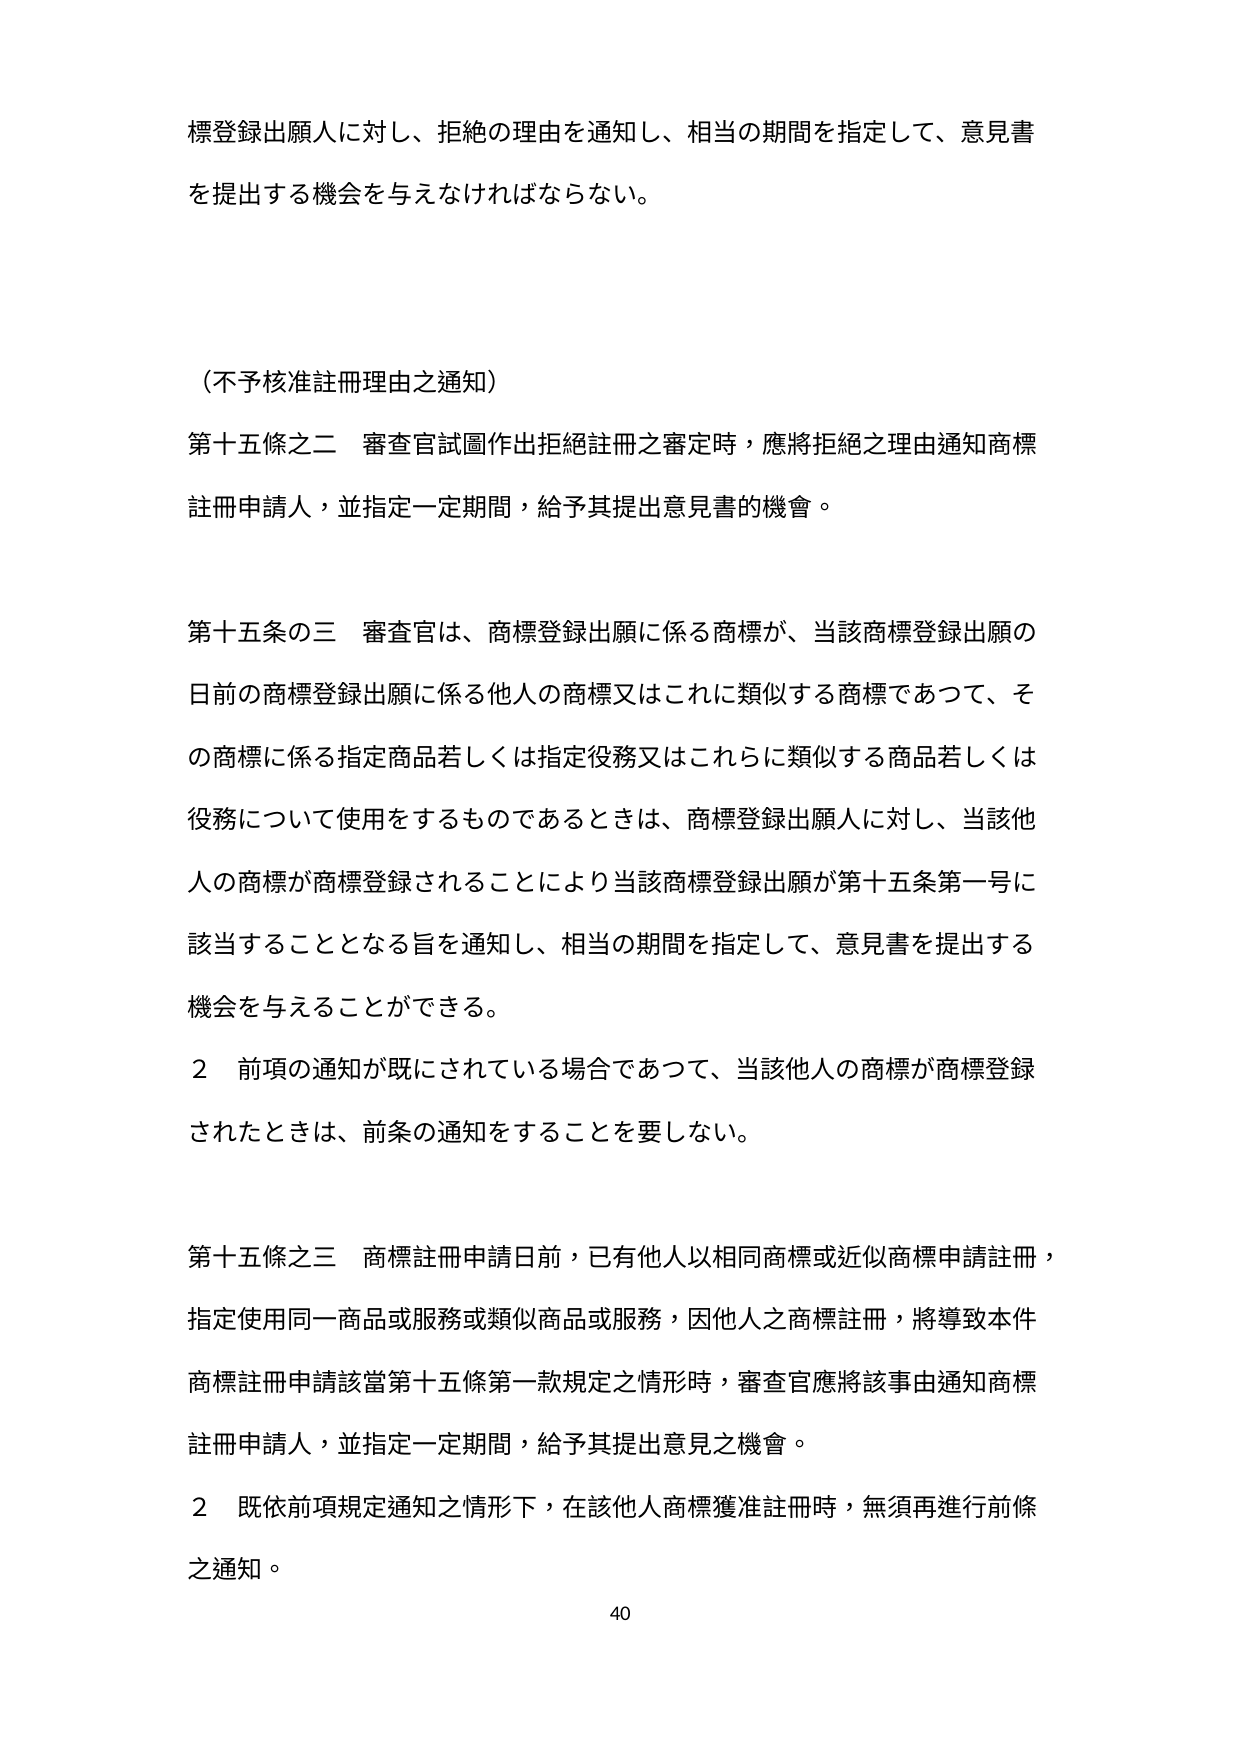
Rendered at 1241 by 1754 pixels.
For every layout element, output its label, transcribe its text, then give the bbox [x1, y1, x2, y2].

text 第十五條之二 審查官試圖作出拒絕註冊之審定時，應將拒絕之理由通知商標註冊申請人，並指定一定期間，給予其提出意見書的機會。 [187, 401, 1053, 526]
text ２ 前項の通知が既にされている場合であつて、当該他人の商標が商標登録されたときは、前条の通知をすることを要しない。 [187, 1026, 1053, 1151]
text （不予核准註冊理由之通知） [187, 339, 1053, 401]
text 第十五條之三 商標註冊申請日前，已有他人以相同商標或近似商標申請註冊，指定使用同一商品或服務或類似商品或服務，因他人之商標註冊，將導致本件商標註冊申請該當第十五條第一款規定之情形時，審查官應將該事由通知商標註冊申請人，並指定一定期間，給予其提出意見之機會。 [187, 1214, 1053, 1464]
text ２ 既依前項規定通知之情形下，在該他人商標獲准註冊時，無須再進行前條之通知。 [187, 1464, 1053, 1589]
text 標登録出願人に対し、拒絶の理由を通知し、相当の期間を指定して、意見書を提出する機会を与えなければならない。 [187, 89, 1053, 214]
text 第十五条の三 審査官は、商標登録出願に係る商標が、当該商標登録出願の日前の商標登録出願に係る他人の商標又はこれに類似する商標であつて、その商標に係る指定商品若しくは指定役務又はこれらに類似する商品若しくは役務について使用をするものであるときは、商標登録出願人に対し、当該他人の商標が商標登録されることにより当該商標登録出願が第十五条第一号に該当することとなる旨を通知し、相当の期間を指定して、意見書を提出する機会を与えることができる。 [187, 589, 1053, 1026]
